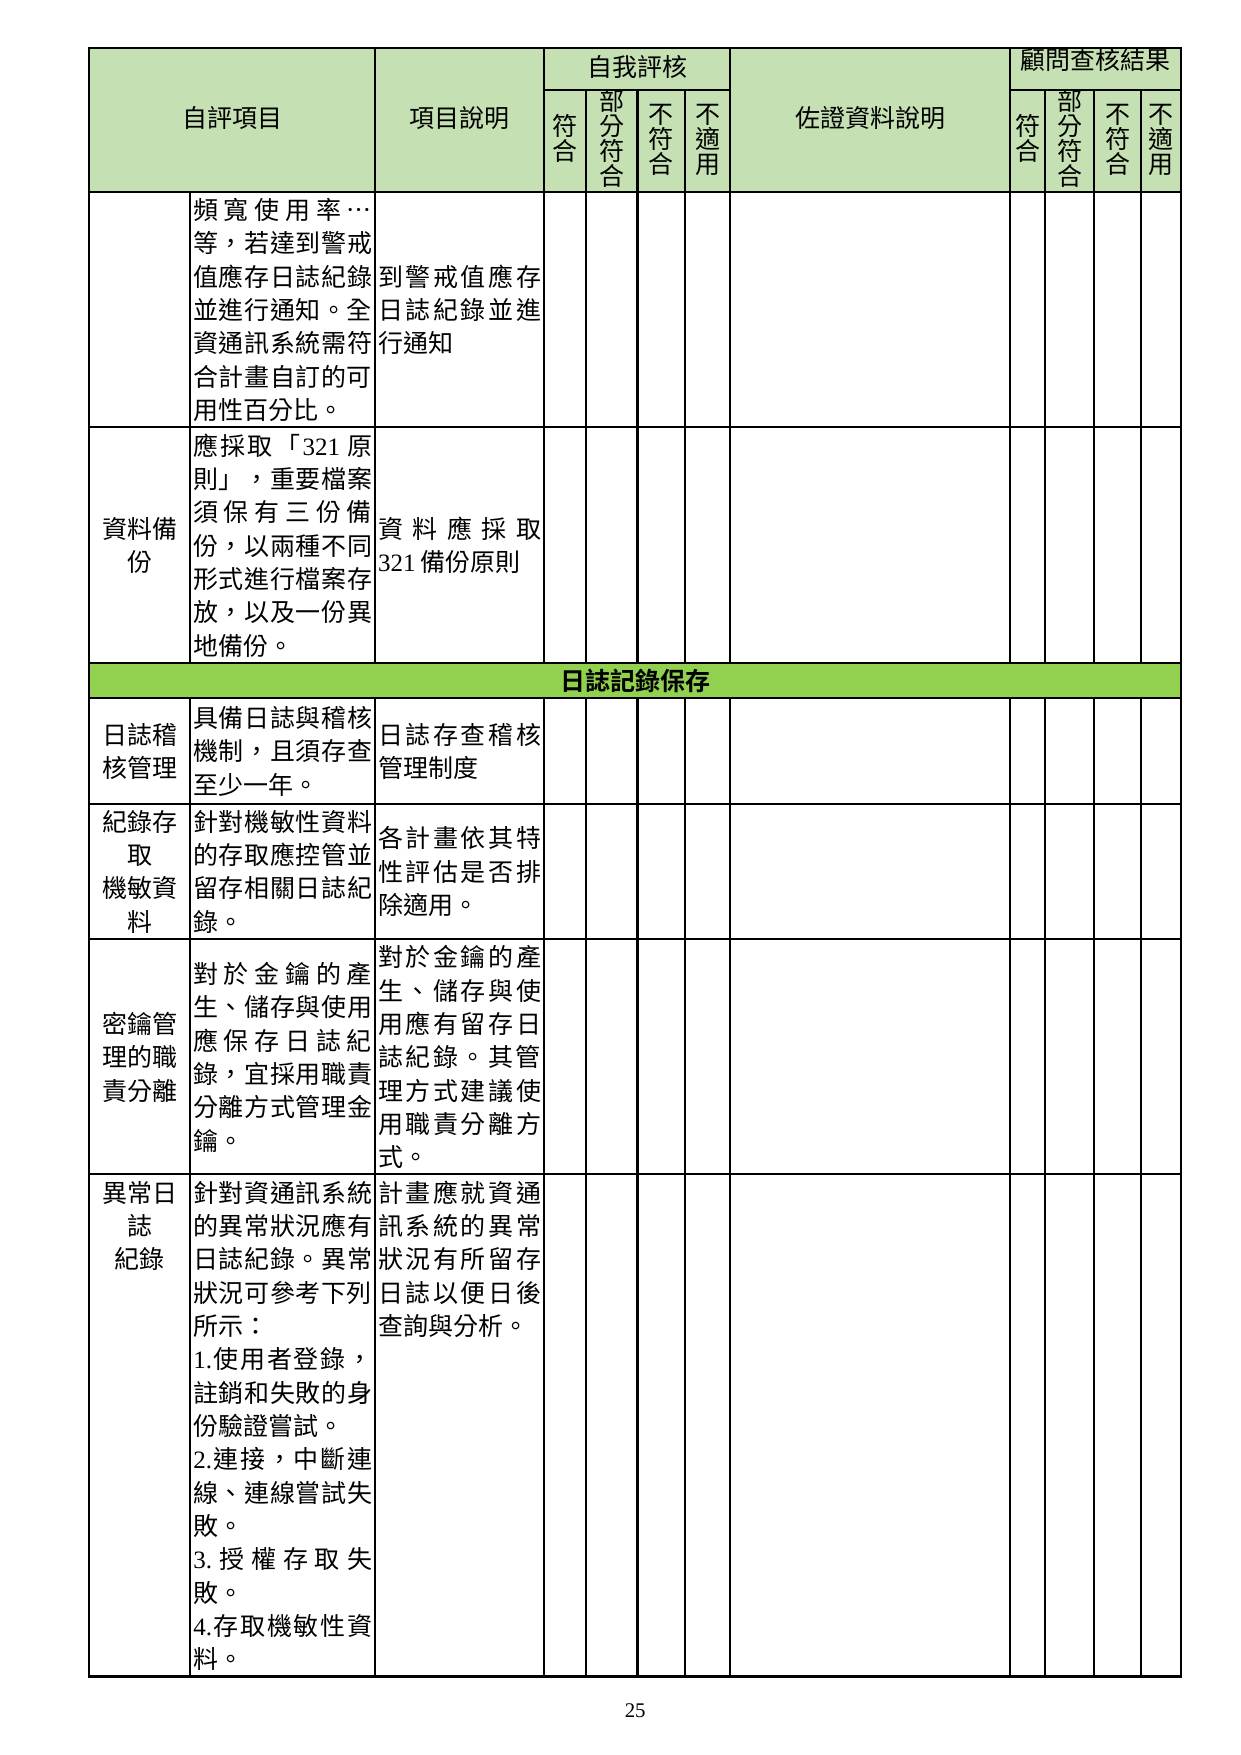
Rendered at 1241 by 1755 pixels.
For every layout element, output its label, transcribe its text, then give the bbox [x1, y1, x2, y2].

table_cell [639, 193, 684, 426]
table_cell [587, 699, 636, 802]
table_cell [1142, 940, 1180, 1173]
table_cell [1095, 193, 1140, 426]
table_cell [1142, 699, 1180, 802]
table_cell [686, 1175, 729, 1675]
table_cell 針對機敏性資料的存取應控管並留存相關日誌紀錄。 [191, 805, 374, 938]
table_cell [731, 1175, 1009, 1675]
table_cell [1046, 1175, 1093, 1675]
table_cell [90, 193, 189, 426]
table_cell 計畫應就資通訊系統的異常狀況有所留存日誌以便日後查詢與分析。 [376, 1175, 543, 1675]
table_cell [1011, 699, 1044, 802]
table_header 項目說明 [376, 49, 543, 191]
table_cell [1046, 428, 1093, 662]
table_cell 不 適用 [1142, 91, 1180, 191]
table_cell [1011, 428, 1044, 662]
table_cell 資料備份 [90, 428, 189, 662]
table_cell [1095, 699, 1140, 802]
table_cell [1011, 940, 1044, 1173]
table_cell [1046, 193, 1093, 426]
table_cell 符合 [1011, 91, 1044, 191]
table_cell [639, 699, 684, 802]
table_cell [1046, 805, 1093, 938]
table_cell [587, 805, 636, 938]
table_cell [686, 805, 729, 938]
table_cell [731, 699, 1009, 802]
table_cell 資料應採取321備份原則 [376, 428, 543, 662]
table_cell [686, 193, 729, 426]
table_cell 不 符合 [639, 91, 684, 191]
table_cell [587, 940, 636, 1173]
table_cell 符合 [545, 91, 585, 191]
table_cell 日誌稽核管理 [90, 699, 189, 802]
table_cell [1142, 428, 1180, 662]
table_cell 部分 符合 [1046, 91, 1093, 191]
table_cell [1011, 1175, 1044, 1675]
table_cell 對於金鑰的產生、儲存與使用應保存日誌紀錄，宜採用職責分離方式管理金鑰。 [191, 940, 374, 1173]
table_cell 針對資通訊系統的異常狀況應有日誌紀錄。異常狀況可參考下列所示： 1.使用者登錄，註銷和失敗的身份驗證嘗試。 2.連接，中斷連線、連線嘗試失敗。 3.授權存取失敗。 4.存取機敏性資料。 [191, 1175, 374, 1675]
table_cell [1046, 699, 1093, 802]
table_cell [731, 428, 1009, 662]
table_cell [639, 940, 684, 1173]
table_cell [545, 193, 585, 426]
table_cell [686, 428, 729, 662]
table_cell 到警戒值應存日誌紀錄並進行通知 [376, 193, 543, 426]
table_cell [731, 805, 1009, 938]
table_cell 各計畫依其特性評估是否排除適用。 [376, 805, 543, 938]
table_cell [545, 805, 585, 938]
table_cell [587, 193, 636, 426]
table_cell 對於金鑰的產生、儲存與使用應有留存日誌紀錄。其管理方式建議使用職責分離方式。 [376, 940, 543, 1173]
table_cell [639, 1175, 684, 1675]
table_header 顧問查核結果 [1011, 49, 1180, 89]
table_cell [545, 1175, 585, 1675]
table_cell [545, 428, 585, 662]
table_cell [1142, 1175, 1180, 1675]
table_cell 應採取「321原則」，重要檔案須保有三份備份，以兩種不同形式進行檔案存放，以及一份異地備份。 [191, 428, 374, 662]
table_header 佐證資料說明 [731, 49, 1009, 191]
table_cell 紀錄存取 機敏資料 [90, 805, 189, 938]
table_cell [639, 805, 684, 938]
table_cell [1011, 193, 1044, 426]
table_cell [1011, 805, 1044, 938]
table_cell [1095, 428, 1140, 662]
table_header 自我評核 [545, 49, 729, 89]
table_cell [1095, 1175, 1140, 1675]
table_cell [1142, 805, 1180, 938]
table_cell [545, 699, 585, 802]
table_cell [1095, 940, 1140, 1173]
table_cell 日誌存查稽核管理制度 [376, 699, 543, 802]
table_cell [1095, 805, 1140, 938]
table_cell 異常日誌 紀錄 [90, 1175, 189, 1675]
table_cell 密鑰管理的職責分離 [90, 940, 189, 1173]
table_header 自評項目 [90, 49, 374, 191]
table_cell [731, 940, 1009, 1173]
table_cell [587, 1175, 636, 1675]
table_cell [686, 699, 729, 802]
table_cell 部分 符合 [587, 91, 636, 191]
table_cell [639, 428, 684, 662]
table_cell [686, 940, 729, 1173]
table_cell 頻寬使用率…等，若達到警戒值應存日誌紀錄並進行通知。全資通訊系統需符合計畫自訂的可用性百分比。 [191, 193, 374, 426]
table_cell 具備日誌與稽核機制，且須存查至少一年。 [191, 699, 374, 802]
table_cell 不 符合 [1095, 91, 1140, 191]
table_cell 日誌記錄保存 [90, 664, 1180, 697]
table_cell [587, 428, 636, 662]
table_cell [545, 940, 585, 1173]
table_cell [1142, 193, 1180, 426]
table_cell [1046, 940, 1093, 1173]
table_cell [731, 193, 1009, 426]
table_cell 不 適用 [686, 91, 729, 191]
